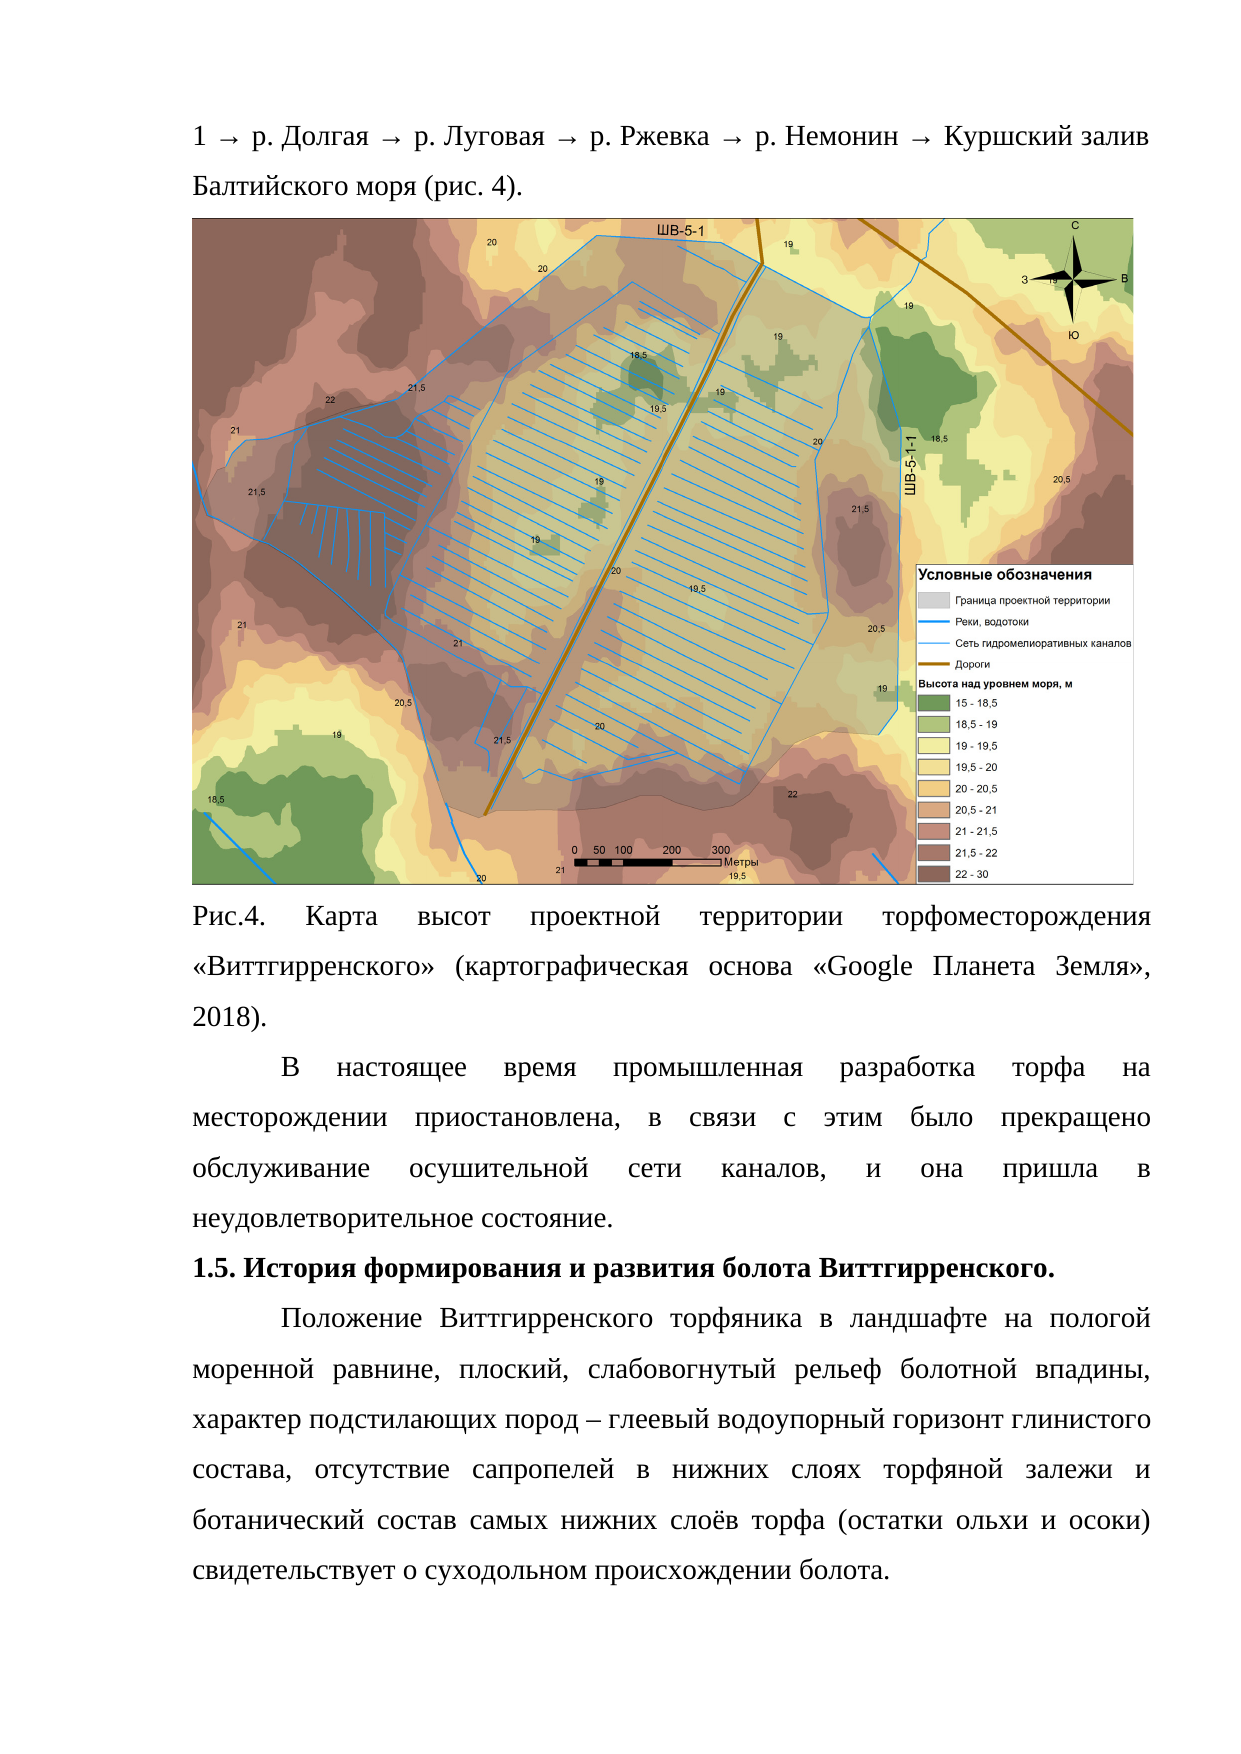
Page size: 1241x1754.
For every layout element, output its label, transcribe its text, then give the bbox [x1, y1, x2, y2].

list В настоящее время промышленная разработка торфа на месторождении приостановлена, в связи с этим было прекращено обслуживание осушительной сети каналов, и она пришла в неудовлетворительное состояние. [192, 1049, 1152, 1233]
text 1.5. История формирования и развития болота Виттгирренского. [192, 1250, 1152, 1284]
list Рис.4. Карта высот проектной территории торфоместорождения «Виттгирренского» (картографическая основа «Google Планета Земля», 2018). [192, 898, 1152, 1032]
list Положение Виттгирренского торфяника в ландшафте на пологой моренной равнине, плоский, слабовогнутый рельеф болотной впадины, характер подстилающих пород – глеевый водоупорный горизонт глинистого состава, отсутствие сапропелей в нижних слоях торфяной залежи и ботанический состав самых нижних слоёв торфа (остатки ольхи и осоки) свидетельствует о суходольном происхождении болота. [192, 1301, 1152, 1586]
list 1 → р. Долгая → р. Луговая → р. Ржевка → р. Немонин → Куршский залив Балтийского моря (рис. 4). [192, 118, 1152, 202]
